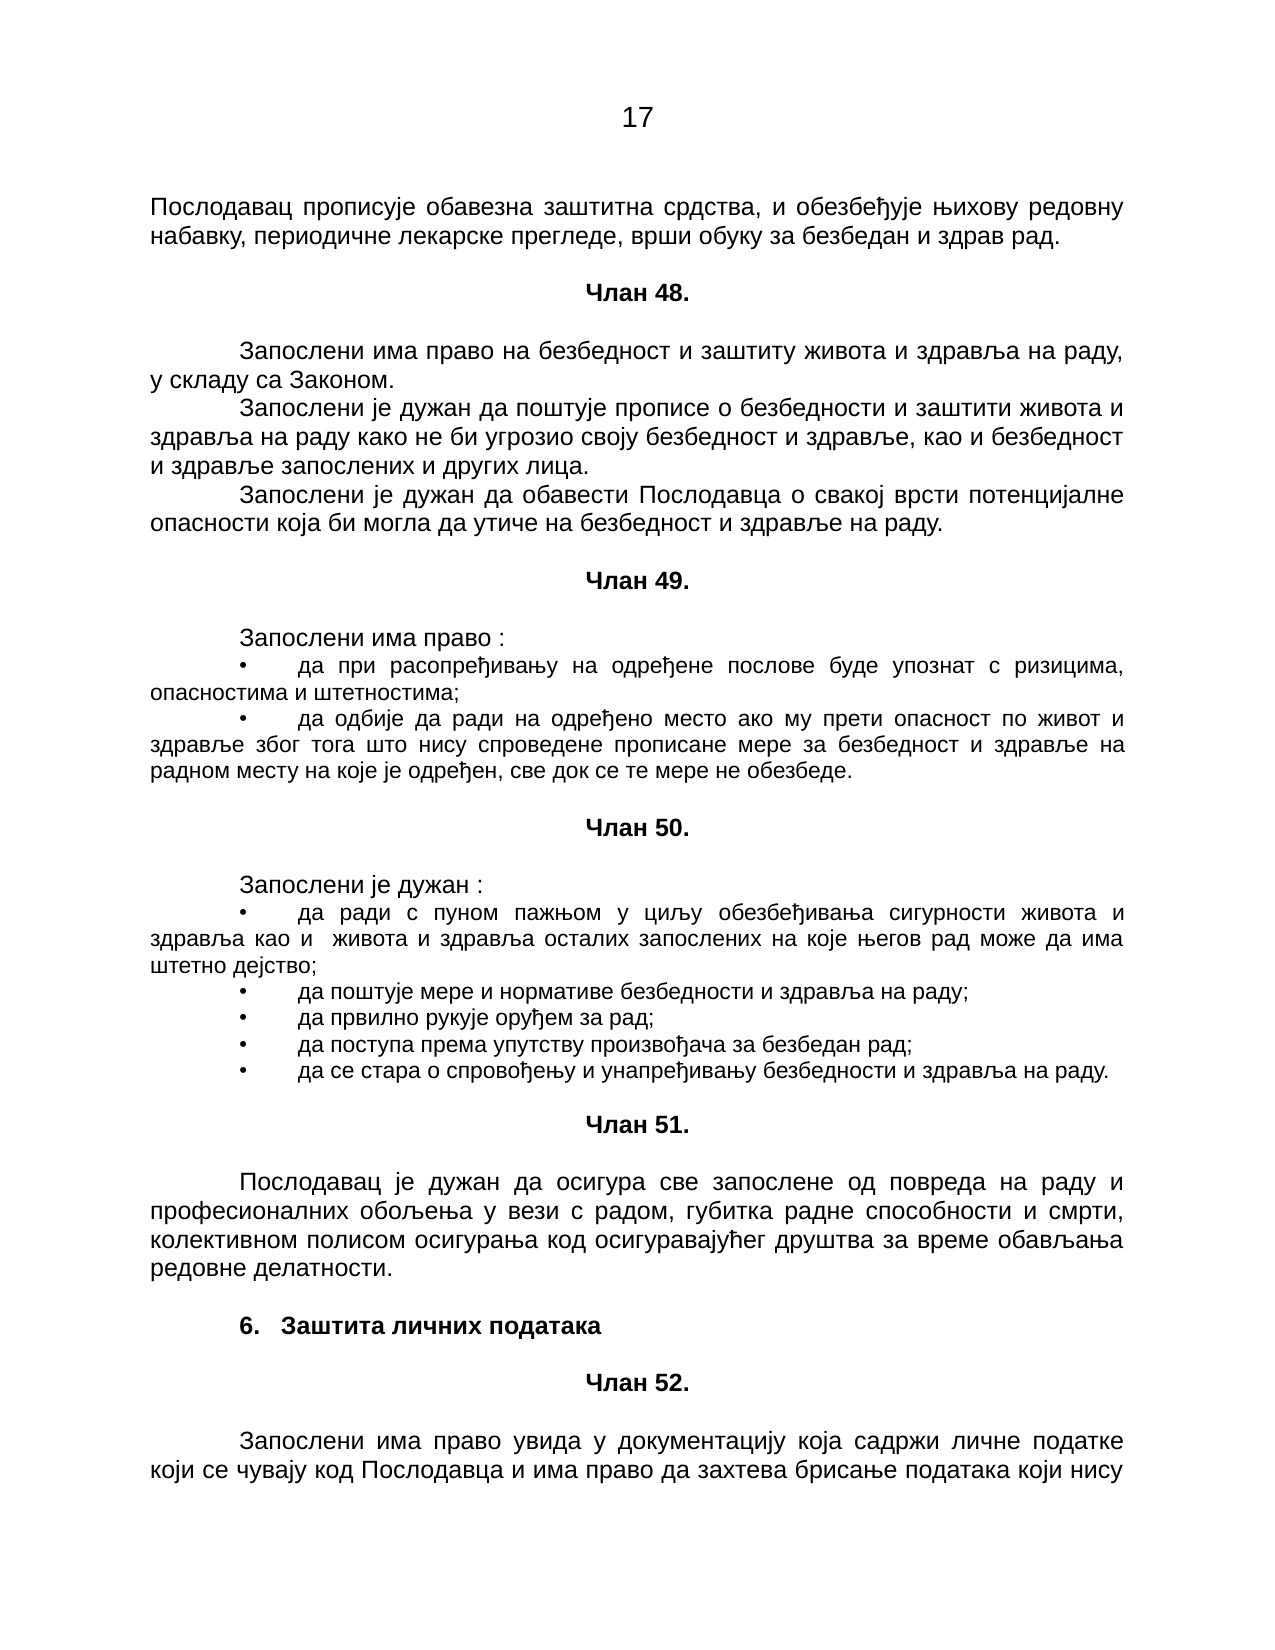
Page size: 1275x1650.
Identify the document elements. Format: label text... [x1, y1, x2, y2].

list да ради с пуном пажњом у циљу обезбеђивања сигурности живота и здравља као и живота и здравља осталих запослених на које његов рад може да има штетно дејство; [150, 899, 1125, 978]
text Члан 50. [150, 813, 1125, 841]
list да поштује мере и нормативе безбедности и здравља на раду; [150, 978, 1125, 1004]
text Члан 52. [150, 1368, 1125, 1397]
text Запослени има право : [150, 623, 1125, 652]
list да првилно рукује оруђем за рад; [150, 1004, 1125, 1031]
text Члан 49. [150, 566, 1125, 594]
list да се стара о спровођењу и унапређивању безбедности и здравља на раду. [150, 1057, 1125, 1083]
list да одбије да ради на одређено место ако му прети опасност по живот и здравље због тога што нису спроведене прописане мере за безбедност и здравље на радном месту на које је одређен, све док се те мере не обезбеде. [150, 705, 1125, 784]
text Послодавац је дужан да осигура све запослене од повреда на раду и професионалних обољења у вези с радом, губитка радне способности и смрти, колективном полисом осигурања код осигуравајућег друштва за време обављања редовне делатности. [150, 1167, 1125, 1282]
text Запослени има право увида у документацију која садржи личне податке који се чувају код Послодавца и има право да захтева брисање података који нису [150, 1426, 1125, 1483]
text Члан 51. [150, 1110, 1125, 1138]
text Запослени је дужан да поштује прописе о безбедности и заштити живота и здравља на раду како не би угрозио своју безбедност и здравље, као и безбедност и здравље запослених и других лица. [150, 393, 1125, 479]
text Запослени је дужан : [150, 870, 1125, 899]
list да поступа према упутству произвођача за безбедан рад; [150, 1031, 1125, 1057]
text Послодавац прописује обавезна заштитна срдства, и обезбеђује њихову редовну набавку, периодичне лекарске прегледе, врши обуку за безбедан и здрав рад. [150, 192, 1125, 249]
text Члан 48. [150, 278, 1125, 307]
list да при расопређивању на одређене послове буде упознат с ризицима, опасностима и штетностима; [150, 652, 1125, 705]
text 6. Заштита личних података [150, 1311, 1125, 1340]
text Запослени има право на безбедност и заштиту живота и здравља на раду, у складу са Законом. [150, 336, 1125, 393]
text Запослени је дужан да обавести Послодавца о свакој врсти потенцијалне опасности која би могла да утиче на безбедност и здравље на раду. [150, 479, 1125, 537]
